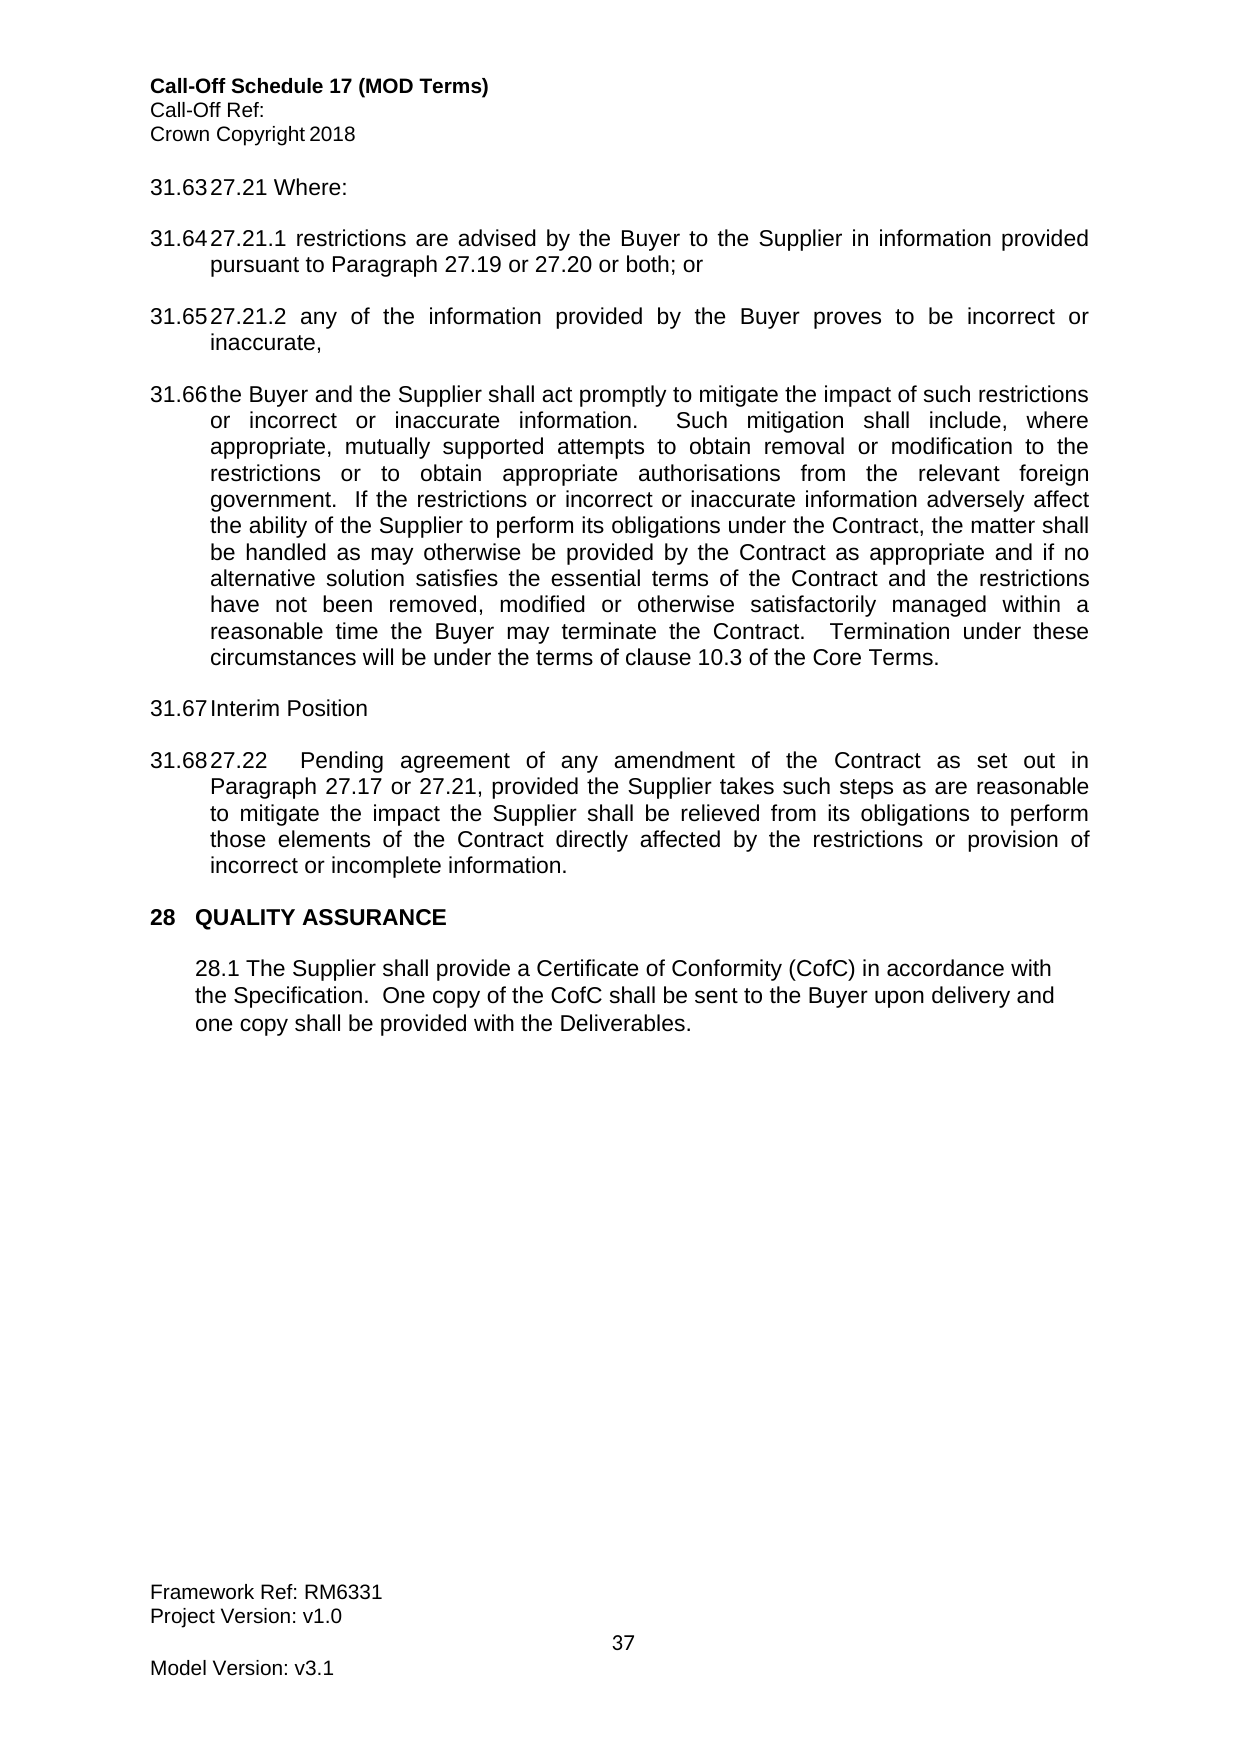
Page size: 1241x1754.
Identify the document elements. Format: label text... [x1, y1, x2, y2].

subtitle QUALITY ASSURANCE [150, 903, 1090, 930]
subtitle 27.21.2 any of the information provided by the Buyer proves to be incorrect or inaccurate, [150, 303, 1090, 356]
subtitle 27.21 Where: [150, 174, 1090, 200]
subtitle 27.21.1 restrictions are advised by the Buyer to the Supplier in information provided pursuant to Paragraph 27.19 or 27.20 or both; or [150, 225, 1090, 278]
text 28.1 The Supplier shall provide a Certificate of Conformity (CofC) in accordance with the Specification. One copy of the CofC shall be sent to the Buyer upon delivery and one copy shall be provided with the Deliverables. [195, 955, 1090, 1036]
subtitle the Buyer and the Supplier shall act promptly to mitigate the impact of such restrictions or incorrect or inaccurate information. Such mitigation shall include, where appropriate, mutually supported attempts to obtain removal or modification to the restrictions or to obtain appropriate authorisations from the relevant foreign government. If the restrictions or incorrect or inaccurate information adversely affect the ability of the Supplier to perform its obligations under the Contract, the matter shall be handled as may otherwise be provided by the Contract as appropriate and if no alternative solution satisfies the essential terms of the Contract and the restrictions have not been removed, modified or otherwise satisfactorily managed within a reasonable time the Buyer may terminate the Contract. Termination under these circumstances will be under the terms of clause 10.3 of the Core Terms. [150, 381, 1090, 670]
subtitle 27.22 Pending agreement of any amendment of the Contract as set out in Paragraph 27.17 or 27.21, provided the Supplier takes such steps as are reasonable to mitigate the impact the Supplier shall be relieved from its obligations to perform those elements of the Contract directly affected by the restrictions or provision of incorrect or incomplete information. [150, 747, 1090, 878]
subtitle Interim Position [150, 695, 1090, 722]
